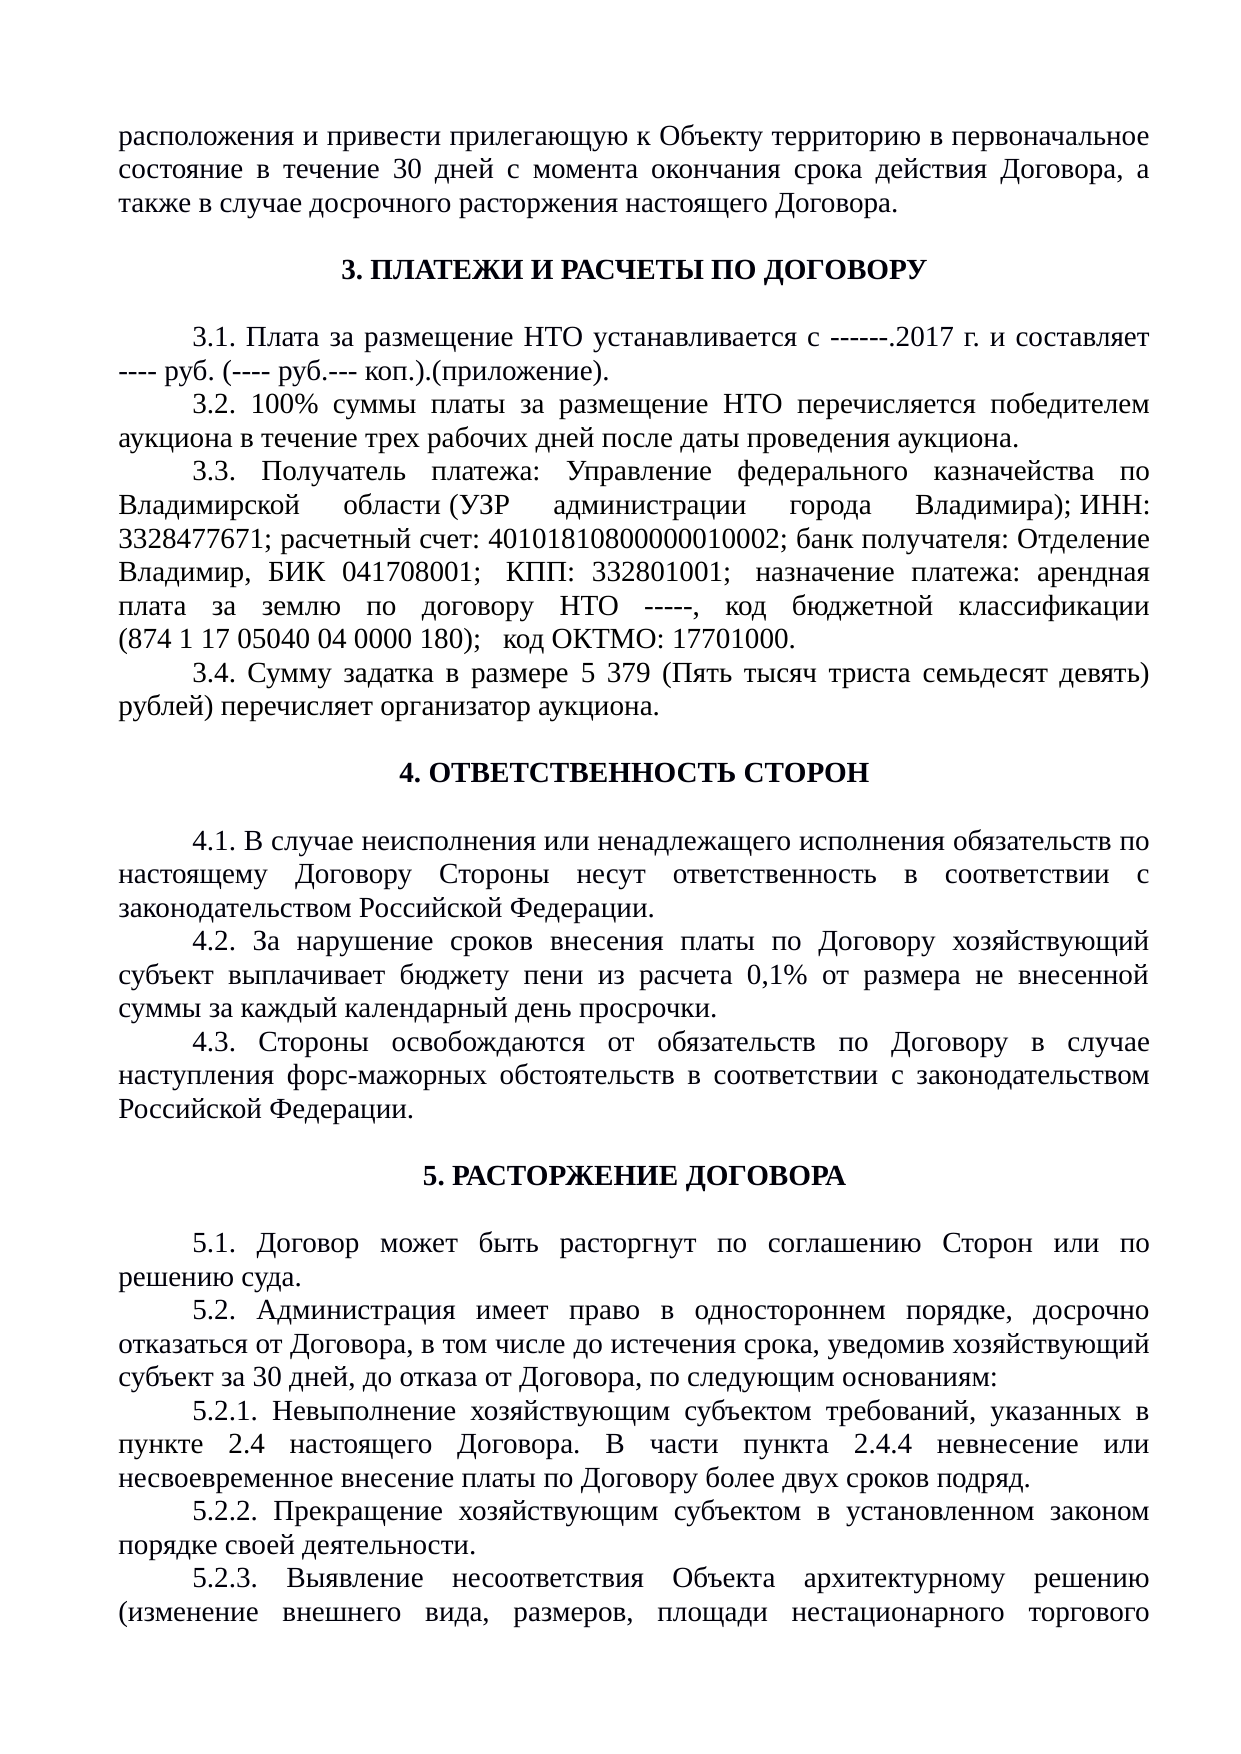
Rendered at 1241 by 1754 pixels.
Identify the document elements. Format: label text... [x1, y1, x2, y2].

text 5.2. Администрация имеет право в одностороннем порядке, досрочно отказаться от Договора, в том числе до истечения срока, уведомив хозяйствующий субъект за 30 дней, до отказа от Договора, по следующим основаниям: [118, 1292, 1150, 1393]
text 3.3. Получатель платежа: Управление федерального казначейства по Владимирской области (УЗР администрации города Владимира); ИНН: 3328477671; расчетный счет: 40101810800000010002; банк получателя: Отделение Владимир, БИК 041708001; КПП: 332801001; назначение платежа: арендная плата за землю по договору НТО -----, код бюджетной классификации (874 1 17 05040 04 0000 180); код ОКТМО: 17701000. [118, 453, 1150, 655]
text 5.2.1. Невыполнение хозяйствующим субъектом требований, указанных в пункте 2.4 настоящего Договора. В части пункта 2.4.4 невнесение или несвоевременное внесение платы по Договору более двух сроков подряд. [118, 1393, 1150, 1493]
text 4.2. За нарушение сроков внесения платы по Договору хозяйствующий субъект выплачивает бюджету пени из расчета 0,1% от размера не внесенной суммы за каждый календарный день просрочки. [118, 923, 1150, 1024]
text 5.2.2. Прекращение хозяйствующим субъектом в установленном законом порядке своей деятельности. [118, 1493, 1150, 1561]
text 5.1. Договор может быть расторгнут по соглашению Сторон или по решению суда. [118, 1225, 1150, 1292]
text 4. ОТВЕТСТВЕННОСТЬ СТОРОН [118, 756, 1150, 789]
text 3.4. Сумму задатка в размере 5 379 (Пять тысяч триста семьдесят девять) рублей) перечисляет организатор аукциона. [118, 655, 1150, 722]
text 3.1. Плата за размещение НТО устанавливается с ------.2017 г. и составляет ---- руб. (---- руб.--- коп.).(приложение). [118, 319, 1150, 386]
text 5.2.3. Выявление несоответствия Объекта архитектурному решению (изменение внешнего вида, размеров, площади нестационарного торгового [118, 1561, 1150, 1628]
text 4.3. Стороны освобождаются от обязательств по Договору в случае наступления форс-мажорных обстоятельств в соответствии с законодательством Российской Федерации. [118, 1024, 1150, 1124]
text 5. РАСТОРЖЕНИЕ ДОГОВОРА [118, 1158, 1150, 1192]
text 4.1. В случае неисполнения или ненадлежащего исполнения обязательств по настоящему Договору Стороны несут ответственность в соответствии с законодательством Российской Федерации. [118, 823, 1150, 923]
text 3.2. 100% суммы платы за размещение НТО перечисляется победителем аукциона в течение трех рабочих дней после даты проведения аукциона. [118, 386, 1150, 453]
text 3. ПЛАТЕЖИ И РАСЧЕТЫ ПО ДОГОВОРУ [118, 252, 1150, 286]
text расположения и привести прилегающую к Объекту территорию в первоначальное состояние в течение 30 дней с момента окончания срока действия Договора, а также в случае досрочного расторжения настоящего Договора. [118, 118, 1150, 219]
